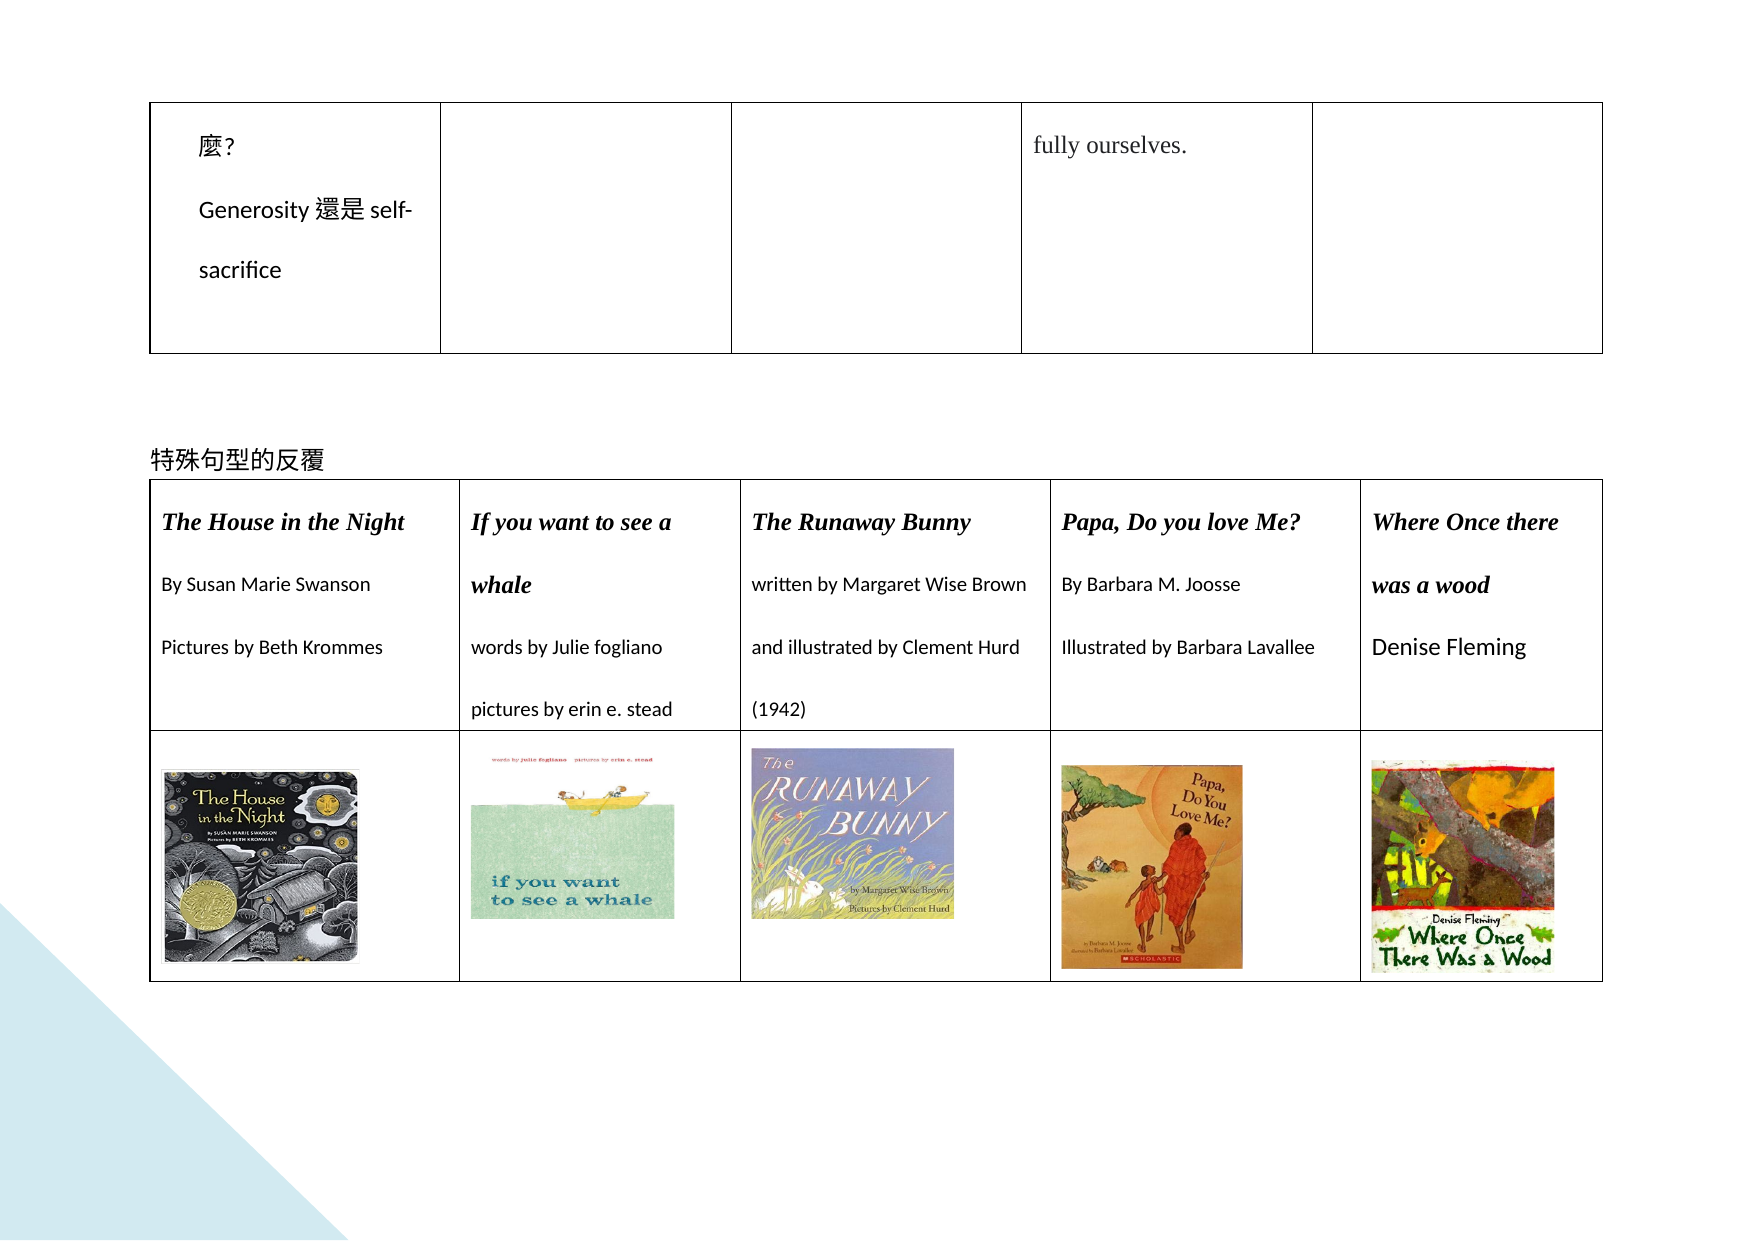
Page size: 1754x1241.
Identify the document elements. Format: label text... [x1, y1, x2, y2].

table_header The House in the Night By Susan Marie Swanson Pictures by Beth Krommes [151, 480, 459, 730]
table_header The Runaway Bunny written by Margaret Wise Brown and illustrated by Clement Hurd (1942) [741, 480, 1050, 730]
table_cell fully ourselves. [1022, 103, 1312, 353]
table_cell [1313, 103, 1602, 353]
table_header If you want to see a whale words by Julie fogliano pictures by erin e. stead [460, 480, 740, 730]
table_cell [441, 103, 731, 353]
table_cell [151, 731, 459, 981]
table_cell [732, 103, 1021, 353]
table_cell [1361, 731, 1602, 981]
text 特殊句型的反覆 [150, 417, 1604, 479]
table_header Papa, Do you love Me? By Barbara M. Joosse Illustrated by Barbara Lavallee [1051, 480, 1360, 730]
table_cell [741, 731, 1050, 981]
table_header Where Once there was a wood Denise Fleming [1361, 480, 1602, 730]
table_cell 中文翻成「愛心樹」，好像不對? 當朋友要到這樣嗎? 本書到底探討什麼? Generosity 還是self-sacrifice [151, 103, 440, 353]
table_cell [460, 731, 740, 981]
table_cell [1051, 731, 1360, 981]
